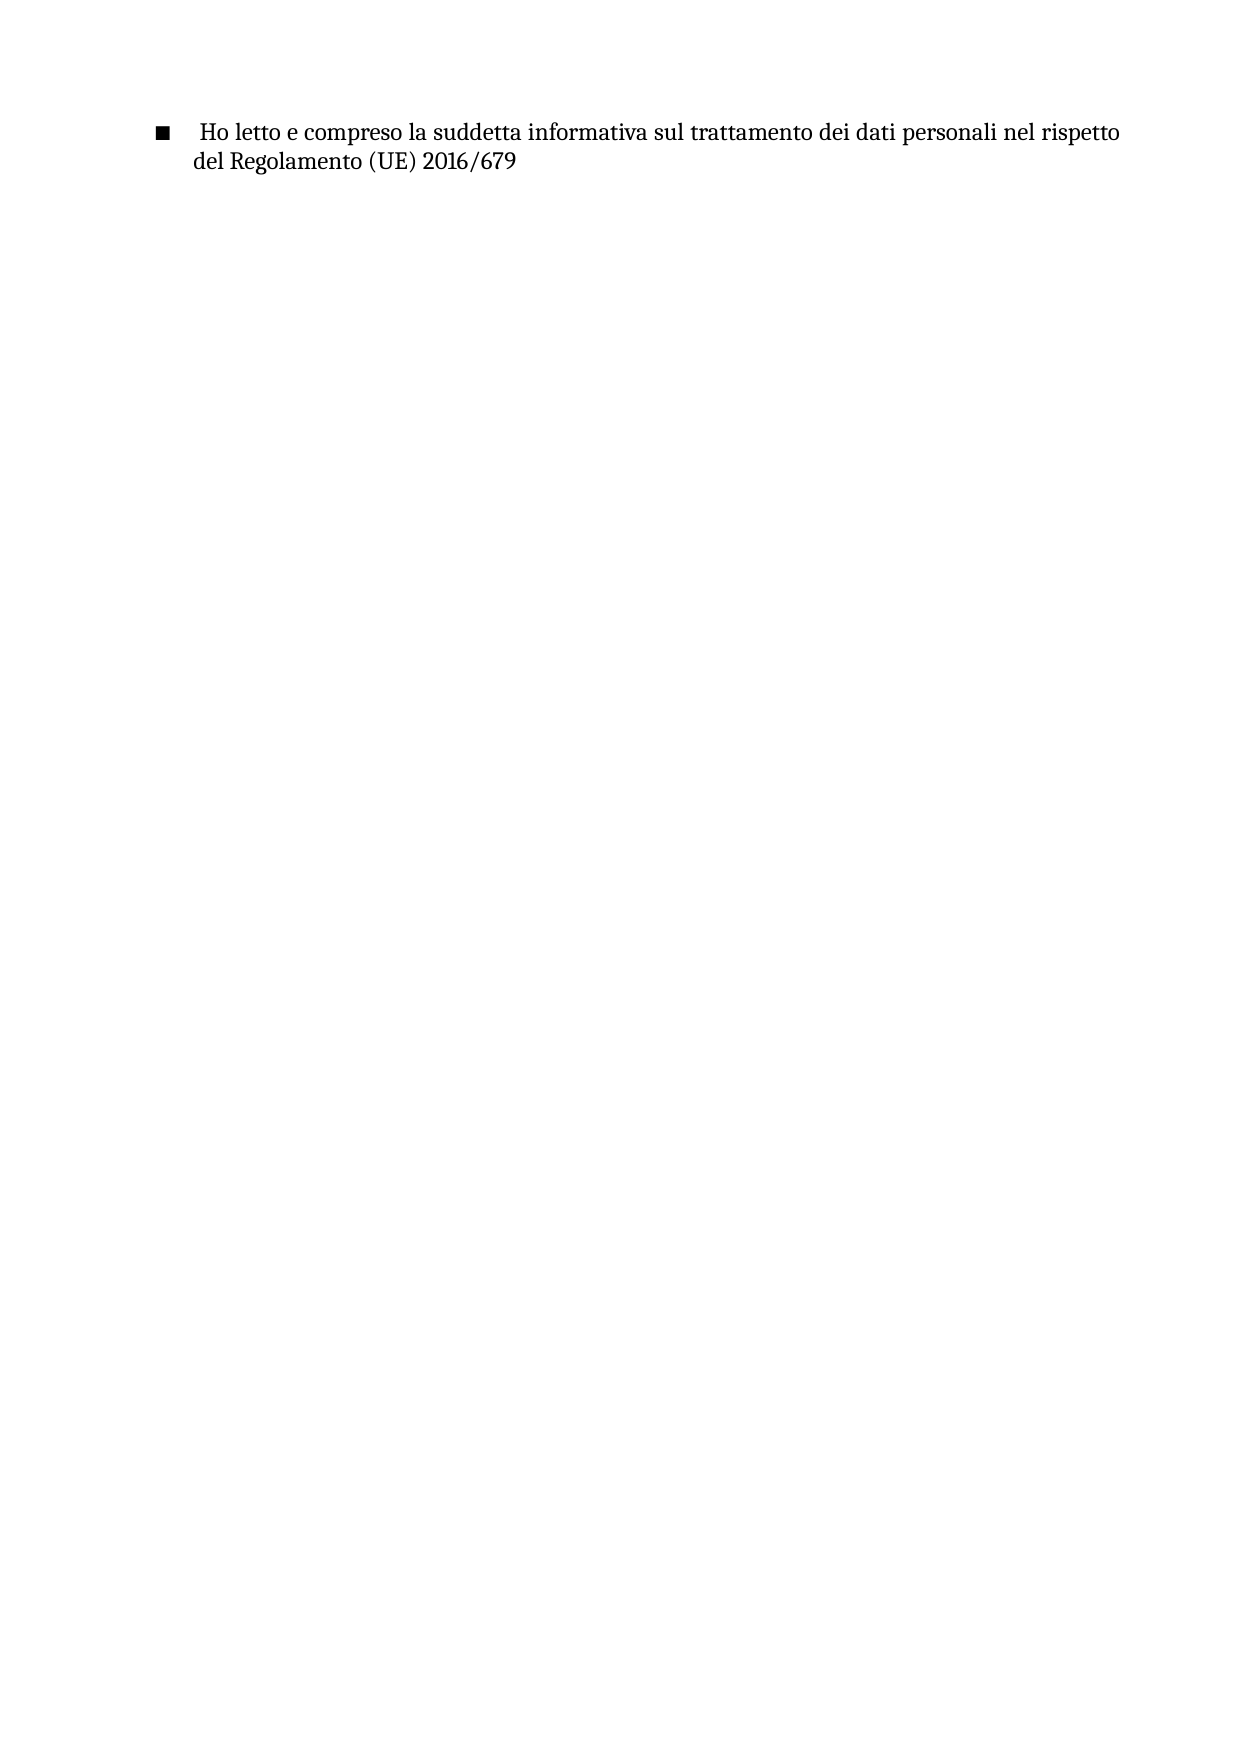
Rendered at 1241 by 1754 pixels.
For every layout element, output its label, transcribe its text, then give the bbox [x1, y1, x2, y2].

list Ho letto e compreso la suddetta informativa sul trattamento dei dati personali nel rispetto del Regolamento (UE) 2016/679 [156, 118, 1122, 176]
